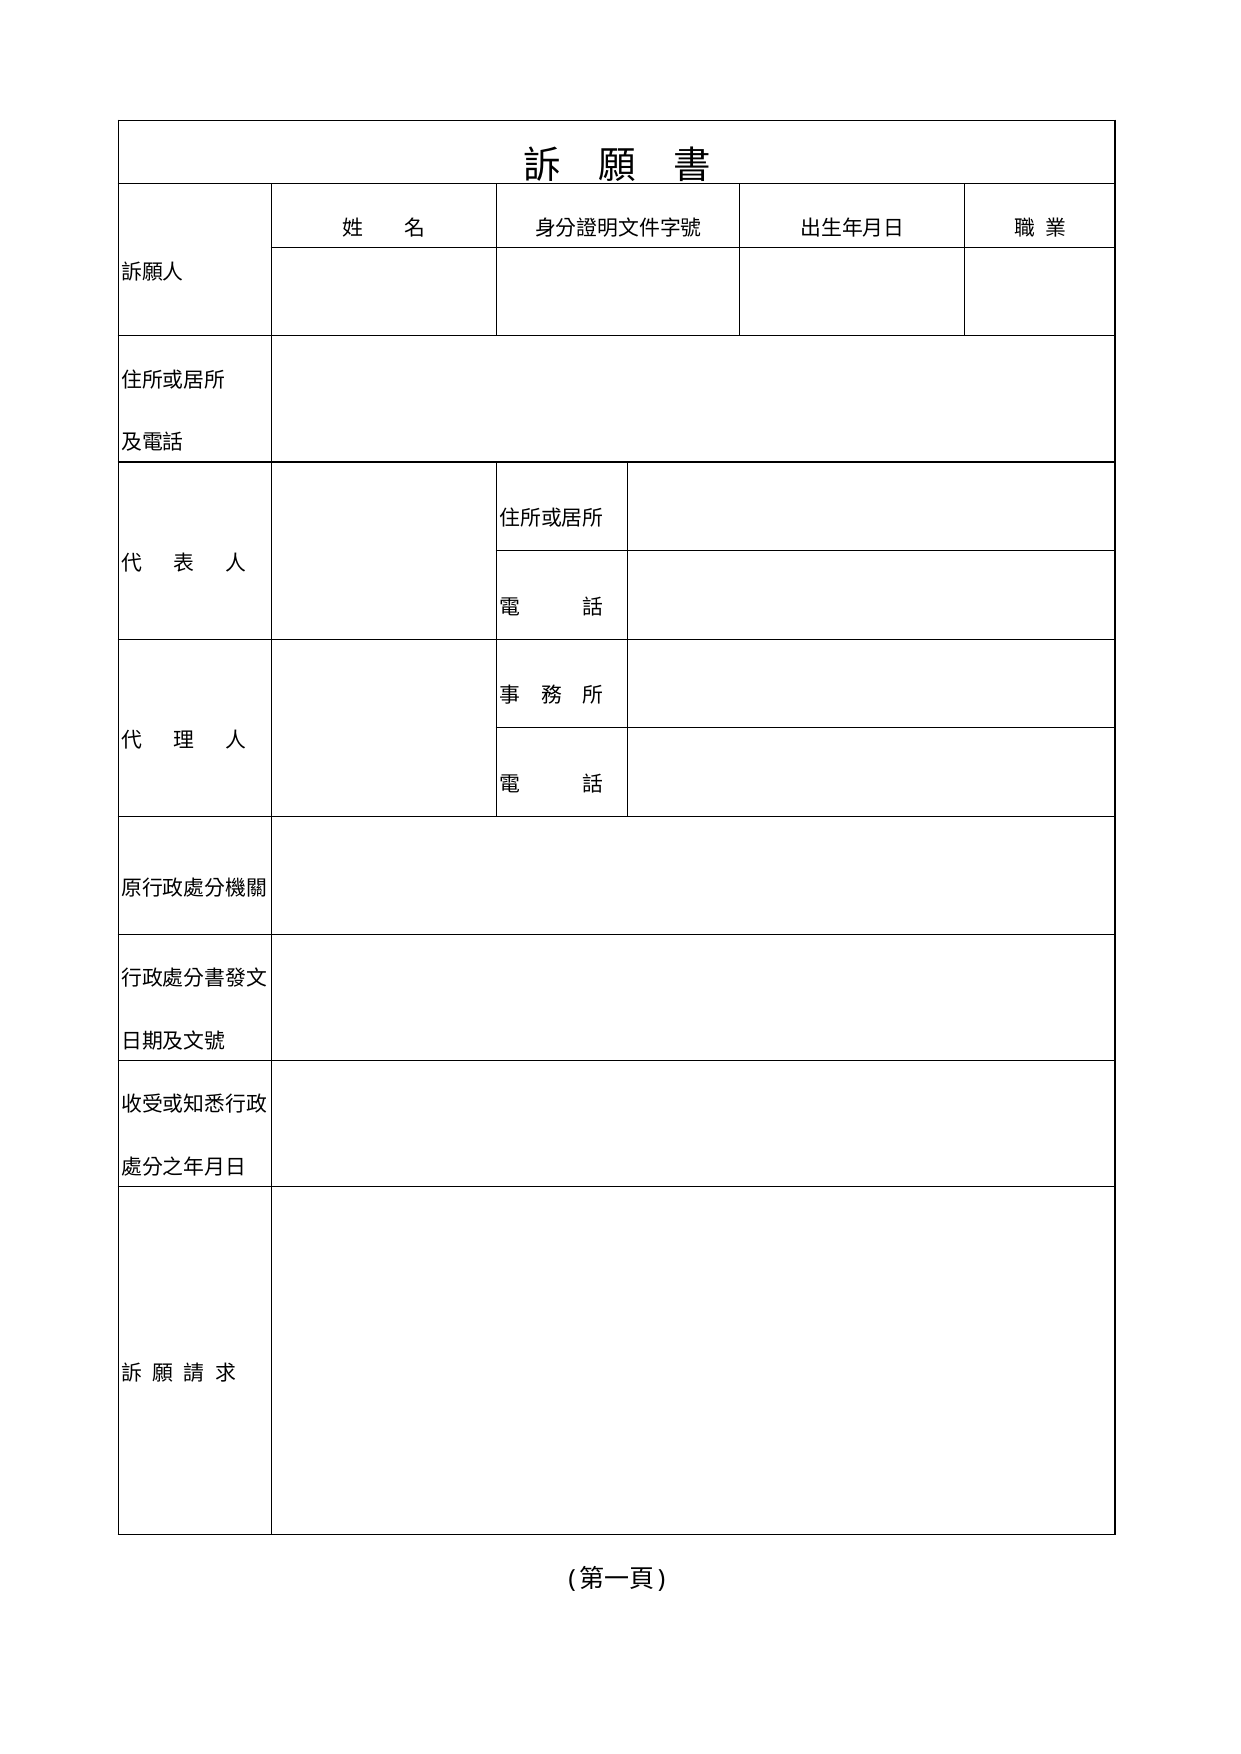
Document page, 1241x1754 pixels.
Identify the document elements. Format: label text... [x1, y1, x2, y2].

table_cell [497, 248, 739, 335]
table_cell [272, 640, 496, 816]
table_cell 電 話 [497, 551, 627, 639]
table_cell [272, 248, 496, 335]
table_cell [628, 463, 1114, 550]
table_cell [272, 463, 496, 639]
table_cell [272, 817, 1114, 934]
table_cell [740, 248, 964, 335]
table_cell 出生年月日 [740, 184, 964, 247]
table_cell 事 務 所 [497, 640, 627, 727]
table_cell [272, 1187, 1114, 1534]
table_cell 電 話 [497, 728, 627, 816]
table_cell 代 表 人 [119, 463, 271, 639]
table_header 訴 願 書 [119, 121, 1114, 183]
table_cell 身分證明文件字號 [497, 184, 739, 247]
table_cell [272, 935, 1114, 1060]
table_cell (第一頁) [118, 1535, 1115, 1598]
table_cell 職 業 [965, 184, 1114, 247]
table_cell 訴 願 請 求 [119, 1187, 271, 1534]
table_cell 訴願人 [119, 184, 271, 335]
table_cell 住所或居所 及電話 [119, 336, 271, 461]
table_cell [272, 1061, 1114, 1186]
table_cell 姓 名 [272, 184, 496, 247]
table_cell 代 理 人 [119, 640, 271, 816]
table_cell [628, 728, 1114, 816]
table_cell [965, 248, 1114, 335]
table_cell [628, 640, 1114, 727]
table_cell 收受或知悉行政處分之年月日 [119, 1061, 271, 1186]
table_cell 原行政處分機關 [119, 817, 271, 934]
table_cell 住所或居所 [497, 463, 627, 550]
table_cell [272, 336, 1114, 461]
table_cell [628, 551, 1114, 639]
table_cell 行政處分書發文日期及文號 [119, 935, 271, 1060]
